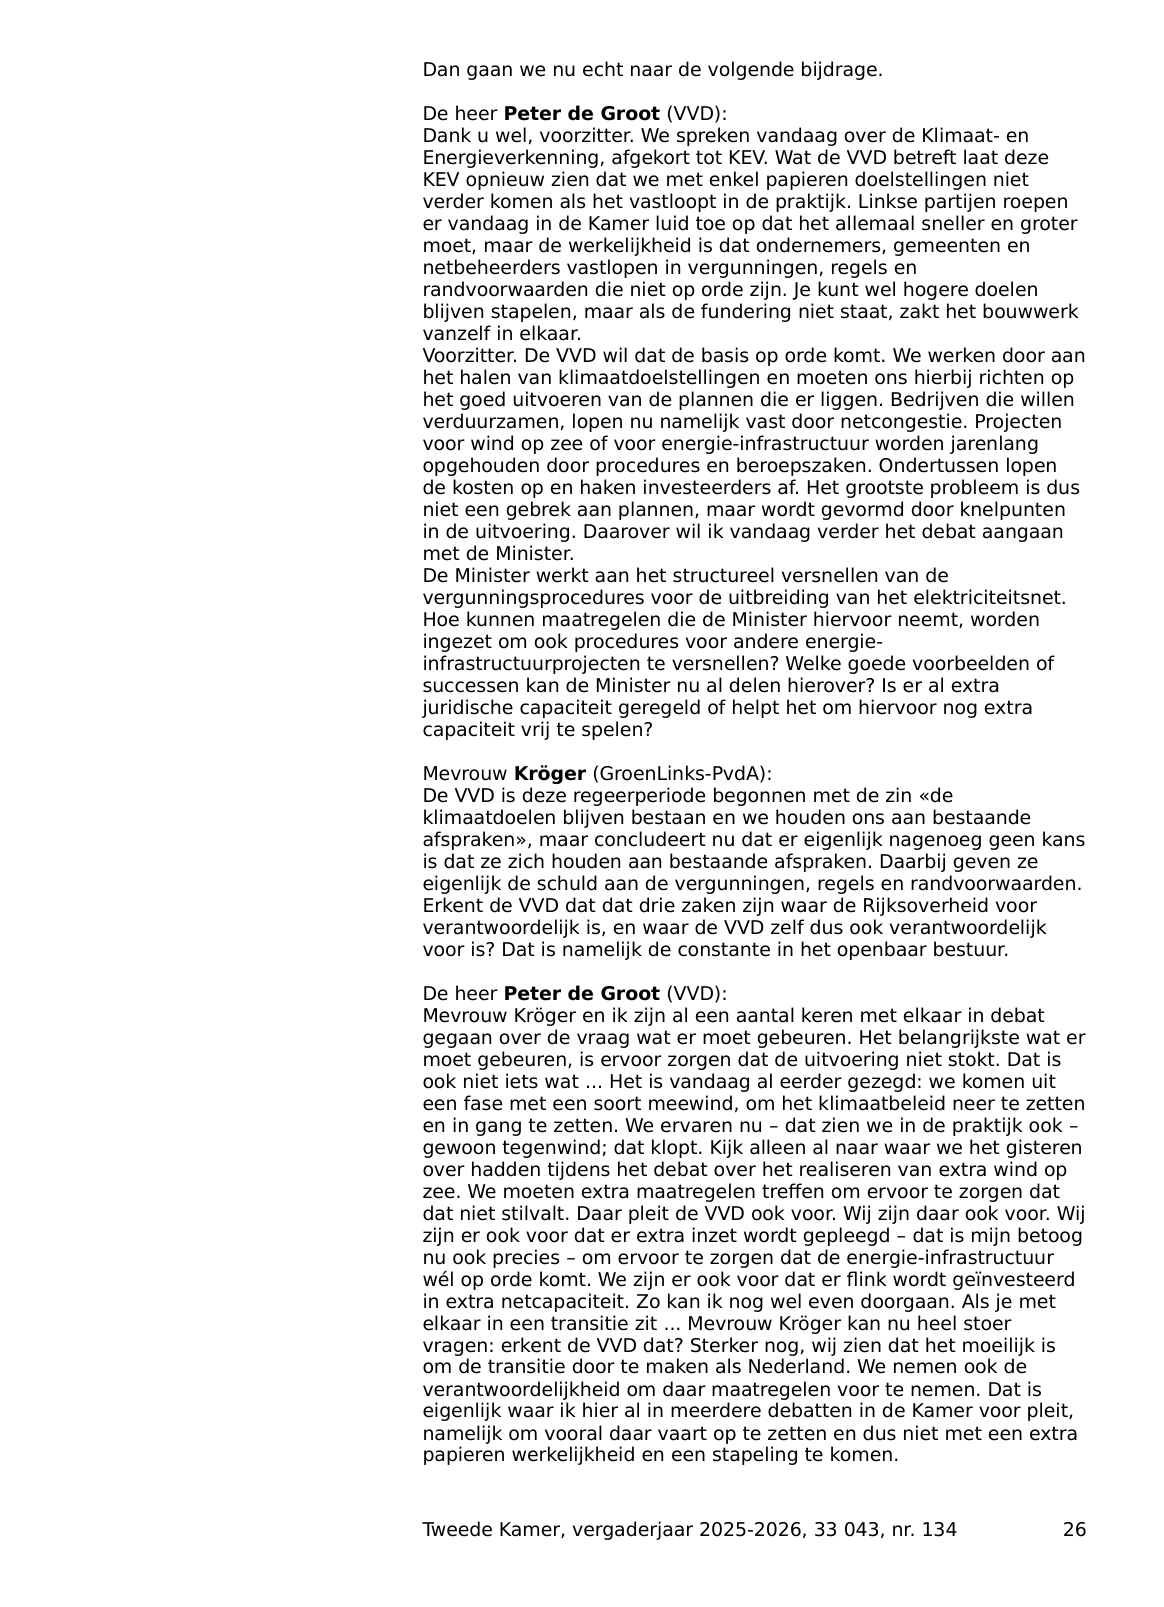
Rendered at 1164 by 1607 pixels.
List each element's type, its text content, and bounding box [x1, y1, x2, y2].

text Dank u wel, voorzitter. We spreken vandaag over de Klimaat- en Energieverkenning, afgekort tot KEV. Wat de VVD betreft laat deze KEV opnieuw zien dat we met enkel papieren doelstellingen niet verder komen als het vastloopt in de praktijk. Linkse partijen roepen er vandaag in de Kamer luid toe op dat het allemaal sneller en groter moet, maar de werkelijkheid is dat ondernemers, gemeenten en netbeheerders vastlopen in vergunningen, regels en randvoorwaarden die niet op orde zijn. Je kunt wel hogere doelen blijven stapelen, maar als de fundering niet staat, zakt het bouwwerk vanzelf in elkaar. [422, 125, 1087, 345]
text De heer Peter de Groot (VVD): [422, 103, 1087, 125]
text Mevrouw Kröger en ik zijn al een aantal keren met elkaar in debat gegaan over de vraag wat er moet gebeuren. Het belangrijkste wat er moet gebeuren, is ervoor zorgen dat de uitvoering niet stokt. Dat is ook niet iets wat ... Het is vandaag al eerder gezegd: we komen uit een fase met een soort meewind, om het klimaatbeleid neer te zetten en in gang te zetten. We ervaren nu – dat zien we in de praktijk ook – gewoon tegenwind; dat klopt. Kijk alleen al naar waar we het gisteren over hadden tijdens het debat over het realiseren van extra wind op zee. We moeten extra maatregelen treffen om ervoor te zorgen dat dat niet stilvalt. Daar pleit de VVD ook voor. Wij zijn daar ook voor. Wij zijn er ook voor dat er extra inzet wordt gepleegd – dat is mijn betoog nu ook precies – om ervoor te zorgen dat de energie-infrastructuur wél op orde komt. We zijn er ook voor dat er flink wordt geïnvesteerd in extra netcapaciteit. Zo kan ik nog wel even doorgaan. Als je met elkaar in een transitie zit ... Mevrouw Kröger kan nu heel stoer vragen: erkent de VVD dat? Sterker nog, wij zien dat het moeilijk is om de transitie door te maken als Nederland. We nemen ook de verantwoordelijkheid om daar maatregelen voor te nemen. Dat is eigenlijk waar ik hier al in meerdere debatten in de Kamer voor pleit, namelijk om vooral daar vaart op te zetten en dus niet met een extra papieren werkelijkheid en een stapeling te komen. [422, 1005, 1087, 1466]
text Voorzitter. De VVD wil dat de basis op orde komt. We werken door aan het halen van klimaatdoelstellingen en moeten ons hierbij richten op het goed uitvoeren van de plannen die er liggen. Bedrijven die willen verduurzamen, lopen nu namelijk vast door netcongestie. Projecten voor wind op zee of voor energie-infrastructuur worden jarenlang opgehouden door procedures en beroepszaken. Ondertussen lopen de kosten op en haken investeerders af. Het grootste probleem is dus niet een gebrek aan plannen, maar wordt gevormd door knelpunten in de uitvoering. Daarover wil ik vandaag verder het debat aangaan met de Minister. [422, 345, 1087, 565]
text De VVD is deze regeerperiode begonnen met de zin «de klimaatdoelen blijven bestaan en we houden ons aan bestaande afspraken», maar concludeert nu dat er eigenlijk nagenoeg geen kans is dat ze zich houden aan bestaande afspraken. Daarbij geven ze eigenlijk de schuld aan de vergunningen, regels en randvoorwaarden. Erkent de VVD dat dat drie zaken zijn waar de Rijksoverheid voor verantwoordelijk is, en waar de VVD zelf dus ook verantwoordelijk voor is? Dat is namelijk de constante in het openbaar bestuur. [422, 785, 1087, 961]
text De Minister werkt aan het structureel versnellen van de vergunningsprocedures voor de uitbreiding van het elektriciteitsnet. Hoe kunnen maatregelen die de Minister hiervoor neemt, worden ingezet om ook procedures voor andere energie-infrastructuurprojecten te versnellen? Welke goede voorbeelden of successen kan de Minister nu al delen hierover? Is er al extra juridische capaciteit geregeld of helpt het om hiervoor nog extra capaciteit vrij te spelen? [422, 565, 1087, 741]
text Dan gaan we nu echt naar de volgende bijdrage. [422, 59, 1087, 81]
text De heer Peter de Groot (VVD): [422, 983, 1087, 1005]
text Mevrouw Kröger (GroenLinks-PvdA): [422, 763, 1087, 785]
